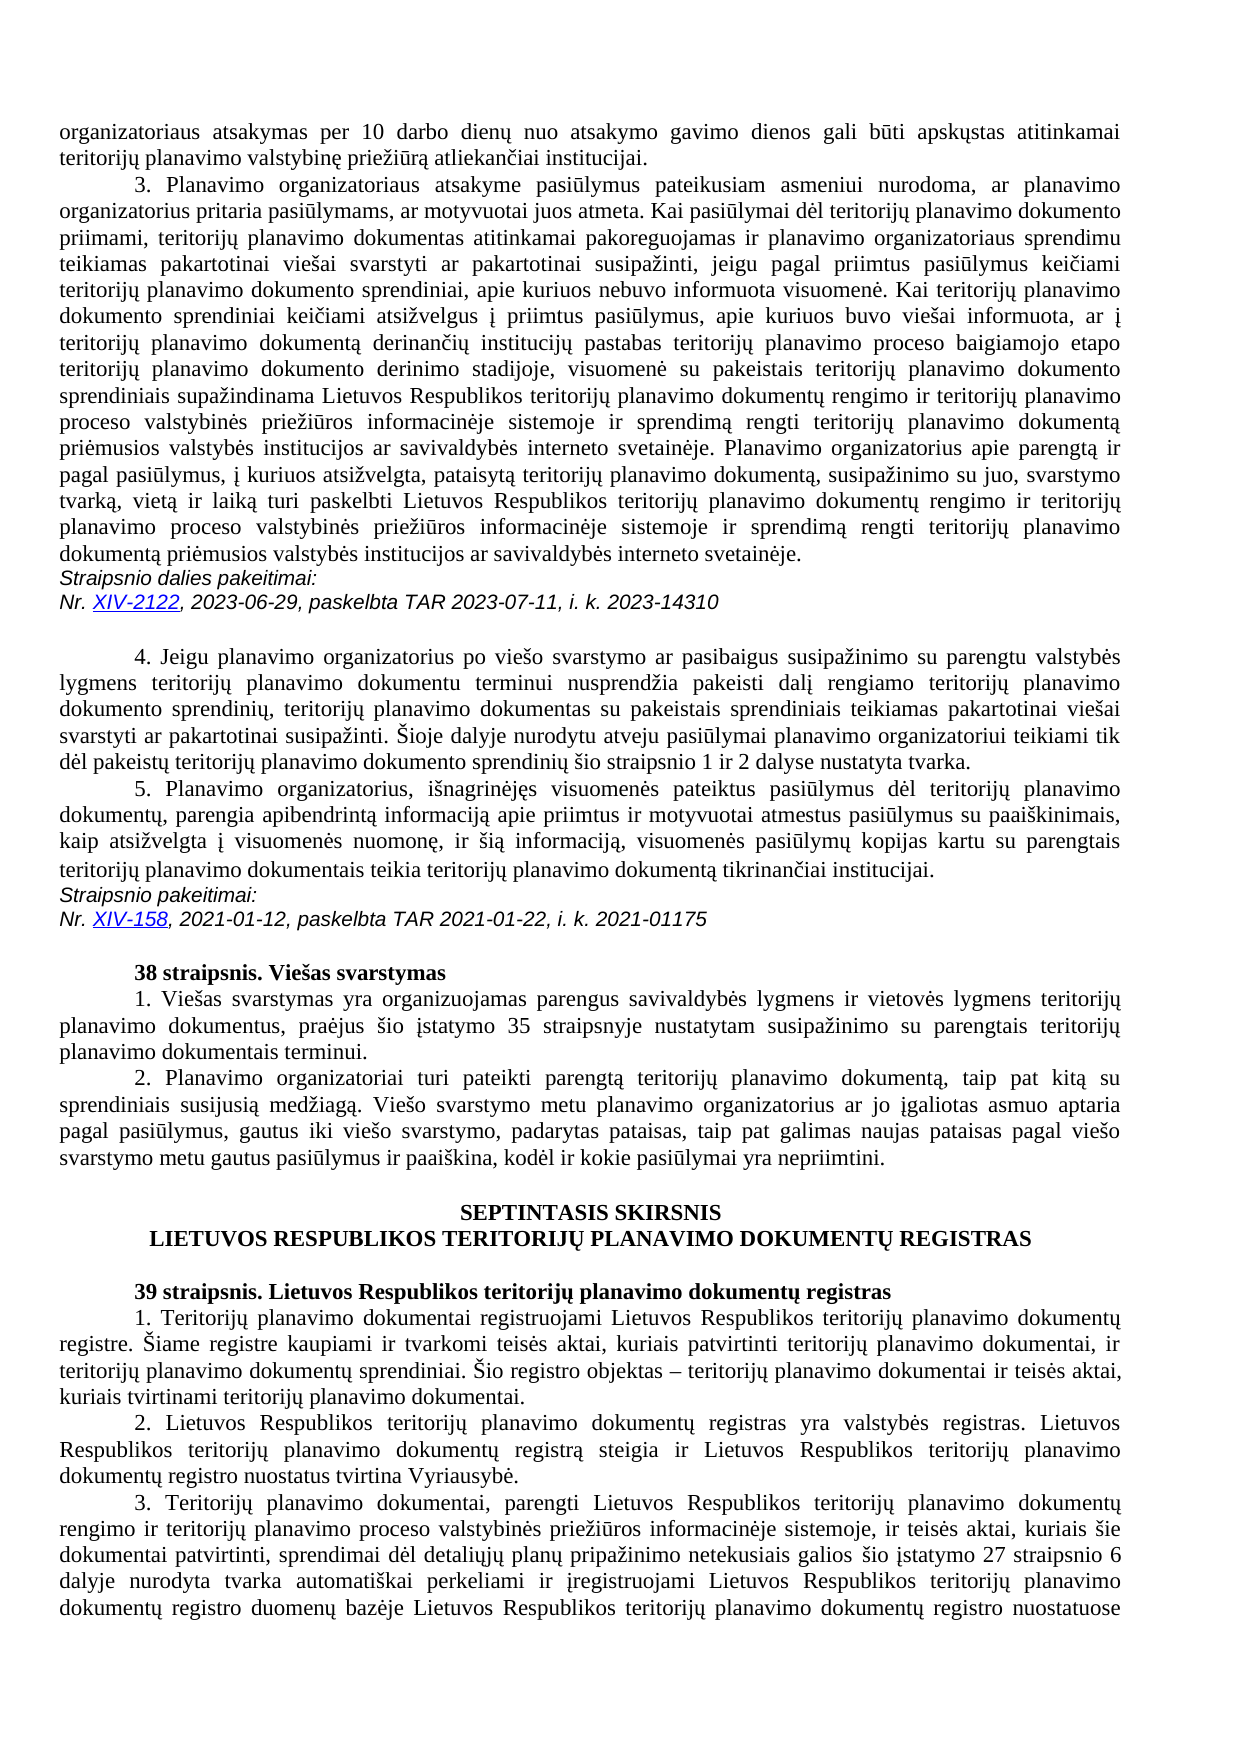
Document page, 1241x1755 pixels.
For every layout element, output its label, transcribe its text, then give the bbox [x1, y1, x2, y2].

text 2. Planavimo organizatoriai turi pateikti parengtą teritorijų planavimo dokumentą, taip pat kitą su sprendiniais susijusią medžiagą. Viešo svarstymo metu planavimo organizatorius ar jo įgaliotas asmuo aptaria pagal pasiūlymus, gautus iki viešo svarstymo, padarytas pataisas, taip pat galimas naujas pataisas pagal viešo svarstymo metu gautus pasiūlymus ir paaiškina, kodėl ir kokie pasiūlymai yra nepriimtini. [59, 1064, 1122, 1170]
text 39 straipsnis. Lietuvos Respublikos teritorijų planavimo dokumentų registras [59, 1278, 1122, 1304]
text 1. Viešas svarstymas yra organizuojamas parengus savivaldybės lygmens ir vietovės lygmens teritorijų planavimo dokumentus, praėjus šio įstatymo 35 straipsnyje nustatytam susipažinimo su parengtais teritorijų planavimo dokumentais terminui. [59, 985, 1122, 1064]
text 2. Lietuvos Respublikos teritorijų planavimo dokumentų registras yra valstybės registras. Lietuvos Respublikos teritorijų planavimo dokumentų registrą steigia ir Lietuvos Respublikos teritorijų planavimo dokumentų registro nuostatus tvirtina Vyriausybė. [59, 1409, 1122, 1488]
text SEPTINTASIS SKIRSNIS [59, 1199, 1122, 1225]
text 4. Jeigu planavimo organizatorius po viešo svarstymo ar pasibaigus susipažinimo su parengtu valstybės lygmens teritorijų planavimo dokumentu terminui nusprendžia pakeisti dalį rengiamo teritorijų planavimo dokumento sprendinių, teritorijų planavimo dokumentas su pakeistais sprendiniais teikiamas pakartotinai viešai svarstyti ar pakartotinai susipažinti. Šioje dalyje nurodytu atveju pasiūlymai planavimo organizatoriui teikiami tik dėl pakeistų teritorijų planavimo dokumento sprendinių šio straipsnio 1 ir 2 dalyse nustatyta tvarka. [59, 643, 1122, 774]
text 3. Planavimo organizatoriaus atsakyme pasiūlymus pateikusiam asmeniui nurodoma, ar planavimo organizatorius pritaria pasiūlymams, ar motyvuotai juos atmeta. Kai pasiūlymai dėl teritorijų planavimo dokumento priimami, teritorijų planavimo dokumentas atitinkamai pakoreguojamas ir planavimo organizatoriaus sprendimu teikiamas pakartotinai viešai svarstyti ar pakartotinai susipažinti, jeigu pagal priimtus pasiūlymus keičiami teritorijų planavimo dokumento sprendiniai, apie kuriuos nebuvo informuota visuomenė. Kai teritorijų planavimo dokumento sprendiniai keičiami atsižvelgus į priimtus pasiūlymus, apie kuriuos buvo viešai informuota, ar į teritorijų planavimo dokumentą derinančių institucijų pastabas teritorijų planavimo proceso baigiamojo etapo teritorijų planavimo dokumento derinimo stadijoje, visuomenė su pakeistais teritorijų planavimo dokumento sprendiniais supažindinama Lietuvos Respublikos teritorijų planavimo dokumentų rengimo ir teritorijų planavimo proceso valstybinės priežiūros informacinėje sistemoje ir sprendimą rengti teritorijų planavimo dokumentą priėmusios valstybės institucijos ar savivaldybės interneto svetainėje. Planavimo organizatorius apie parengtą ir pagal pasiūlymus, į kuriuos atsižvelgta, pataisytą teritorijų planavimo dokumentą, susipažinimo su juo, svarstymo tvarką, vietą ir laiką turi paskelbti Lietuvos Respublikos teritorijų planavimo dokumentų rengimo ir teritorijų planavimo proceso valstybinės priežiūros informacinėje sistemoje ir sprendimą rengti teritorijų planavimo dokumentą priėmusios valstybės institucijos ar savivaldybės interneto svetainėje. [59, 171, 1122, 566]
text Nr. XIV-158, 2021-01-12, paskelbta TAR 2021-01-22, i. k. 2021-01175 [59, 906, 1122, 930]
text Straipsnio dalies pakeitimai: [59, 566, 1122, 590]
text Straipsnio pakeitimai: [59, 882, 1122, 906]
text 1. Teritorijų planavimo dokumentai registruojami Lietuvos Respublikos teritorijų planavimo dokumentų registre. Šiame registre kaupiami ir tvarkomi teisės aktai, kuriais patvirtinti teritorijų planavimo dokumentai, ir teritorijų planavimo dokumentų sprendiniai. Šio registro objektas – teritorijų planavimo dokumentai ir teisės aktai, kuriais tvirtinami teritorijų planavimo dokumentai. [59, 1304, 1122, 1409]
text LIETUVOS RESPUBLIKOS TERITORIJŲ PLANAVIMO DOKUMENTŲ REGISTRAS [59, 1225, 1122, 1251]
text 3. Teritorijų planavimo dokumentai, parengti Lietuvos Respublikos teritorijų planavimo dokumentų rengimo ir teritorijų planavimo proceso valstybinės priežiūros informacinėje sistemoje, ir teisės aktai, kuriais šie dokumentai patvirtinti, sprendimai dėl detaliųjų planų pripažinimo netekusiais galios šio įstatymo 27 straipsnio 6 dalyje nurodyta tvarka automatiškai perkeliami ir įregistruojami Lietuvos Respublikos teritorijų planavimo dokumentų registro duomenų bazėje Lietuvos Respublikos teritorijų planavimo dokumentų registro nuostatuose [59, 1488, 1122, 1620]
text 5. Planavimo organizatorius, išnagrinėjęs visuomenės pateiktus pasiūlymus dėl teritorijų planavimo dokumentų, parengia apibendrintą informaciją apie priimtus ir motyvuotai atmestus pasiūlymus su paaiškinimais, kaip atsižvelgta į visuomenės nuomonę, ir šią informaciją, visuomenės pasiūlymų kopijas kartu su parengtais teritorijų planavimo dokumentais teikia teritorijų planavimo dokumentą tikrinančiai institucijai. [59, 774, 1122, 882]
text 38 straipsnis. Viešas svarstymas [59, 959, 1122, 985]
text Nr. XIV-2122, 2023-06-29, paskelbta TAR 2023-07-11, i. k. 2023-14310 [59, 590, 1122, 614]
text organizatoriaus atsakymas per 10 darbo dienų nuo atsakymo gavimo dienos gali būti apskųstas atitinkamai teritorijų planavimo valstybinę priežiūrą atliekančiai institucijai. [59, 118, 1122, 171]
